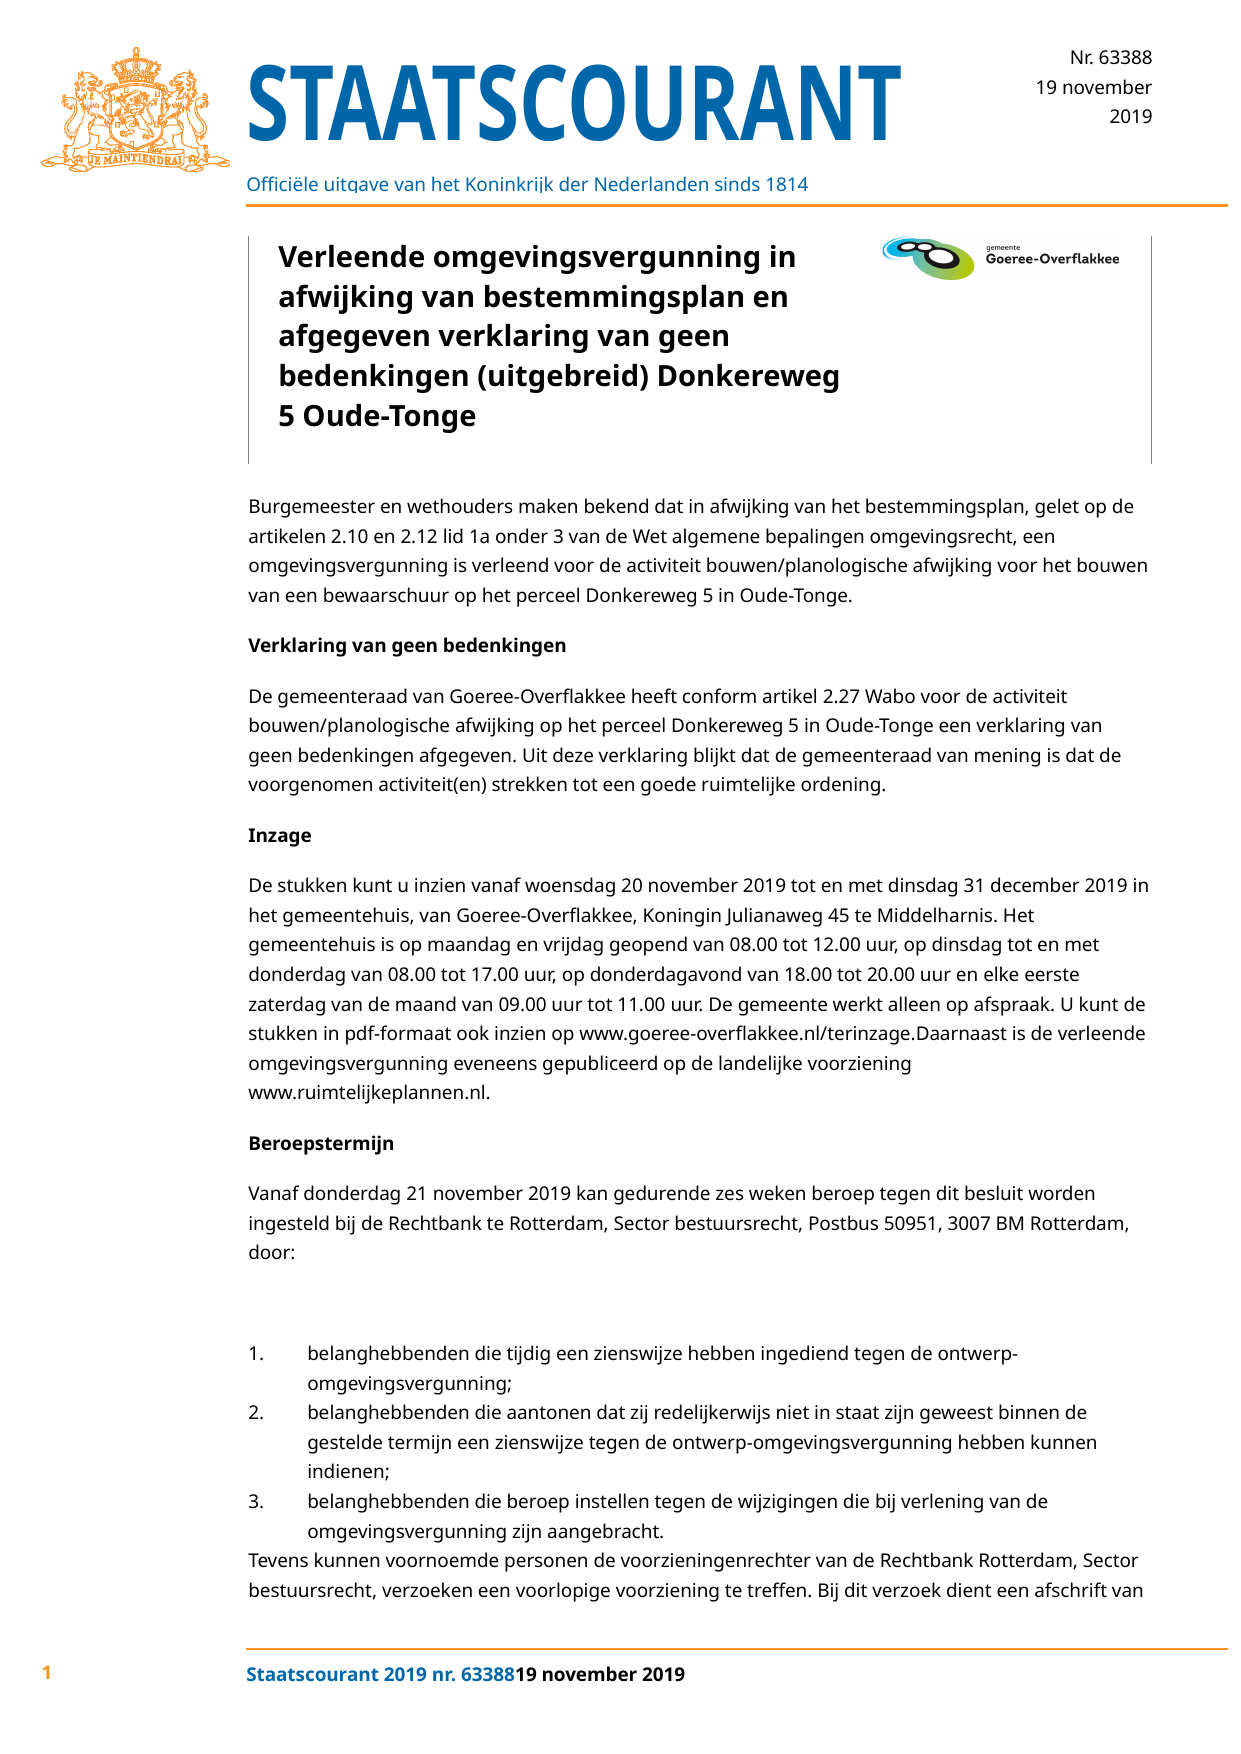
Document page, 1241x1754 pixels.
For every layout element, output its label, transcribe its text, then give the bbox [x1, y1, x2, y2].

text Verklaring van geen bedenkingen [248, 632, 1152, 658]
list belanghebbenden die beroep instellen tegen de wijzigingen die bij verlening van de omgevingsvergunning zijn aangebracht. [248, 1488, 1152, 1544]
table_header [850, 236, 1151, 464]
text Beroepstermijn [248, 1130, 1152, 1156]
list belanghebbenden die tijdig een zienswijze hebben ingediend tegen de ontwerp-omgevingsvergunning; [248, 1340, 1152, 1396]
text Tevens kunnen voornoemde personen de voorzieningenrechter van de Rechtbank Rotterdam, Sector bestuursrecht, verzoeken een voorlopige voorziening te treffen. Bij dit verzoek dient een afschrift van [248, 1547, 1152, 1603]
list belanghebbenden die aantonen dat zij redelijkerwijs niet in staat zijn geweest binnen de gestelde termijn een zienswijze tegen de ontwerp-omgevingsvergunning hebben kunnen indienen; [248, 1399, 1152, 1484]
text De gemeenteraad van Goeree-Overflakkee heeft conform artikel 2.27 Wabo voor de activiteit bouwen/planologische afwijking op het perceel Donkereweg 5 in Oude-Tonge een verklaring van geen bedenkingen afgegeven. Uit deze verklaring blijkt dat de gemeenteraad van mening is dat de voorgenomen activiteit(en) strekken tot een goede ruimtelijke ordening. [248, 683, 1152, 797]
text Vanaf donderdag 21 november 2019 kan gedurende zes weken beroep tegen dit besluit worden ingesteld bij de Rechtbank te Rotterdam, Sector bestuursrecht, Postbus 50951, 3007 BM Rotterdam, door: [248, 1180, 1152, 1265]
text Inzage [248, 822, 1152, 848]
picture [41, 47, 231, 172]
text De stukken kunt u inzien vanaf woensdag 20 november 2019 tot en met dinsdag 31 december 2019 in het gemeentehuis, van Goeree-Overflakkee, Koningin Julianaweg 45 te Middelharnis. Het gemeentehuis is op maandag en vrijdag geopend van 08.00 tot 12.00 uur, op dinsdag tot en met donderdag van 08.00 tot 17.00 uur, op donderdagavond van 18.00 tot 20.00 uur en elke eerste zaterdag van de maand van 09.00 uur tot 11.00 uur. De gemeente werkt alleen op afspraak. U kunt de stukken in pdf-formaat ook inzien op www.goeree-overflakkee.nl/terinzage.Daarnaast is de verleende omgevingsvergunning eveneens gepubliceerd op de landelijke voorziening www.ruimtelijkeplannen.nl. [248, 872, 1152, 1105]
picture [882, 236, 1119, 280]
table_header Verleende omgevingsvergunning in afwijking van bestemmingsplan en afgegeven verklaring van geen bedenkingen (uitgebreid) Donkereweg 5 Oude-Tonge [249, 236, 850, 464]
text Burgemeester en wethouders maken bekend dat in afwijking van het bestemmingsplan, gelet op de artikelen 2.10 en 2.12 lid 1a onder 3 van de Wet algemene bepalingen omgevingsrecht, een omgevingsvergunning is verleend voor de activiteit bouwen/planologische afwijking voor het bouwen van een bewaarschuur op het perceel Donkereweg 5 in Oude-Tonge. [248, 493, 1152, 608]
